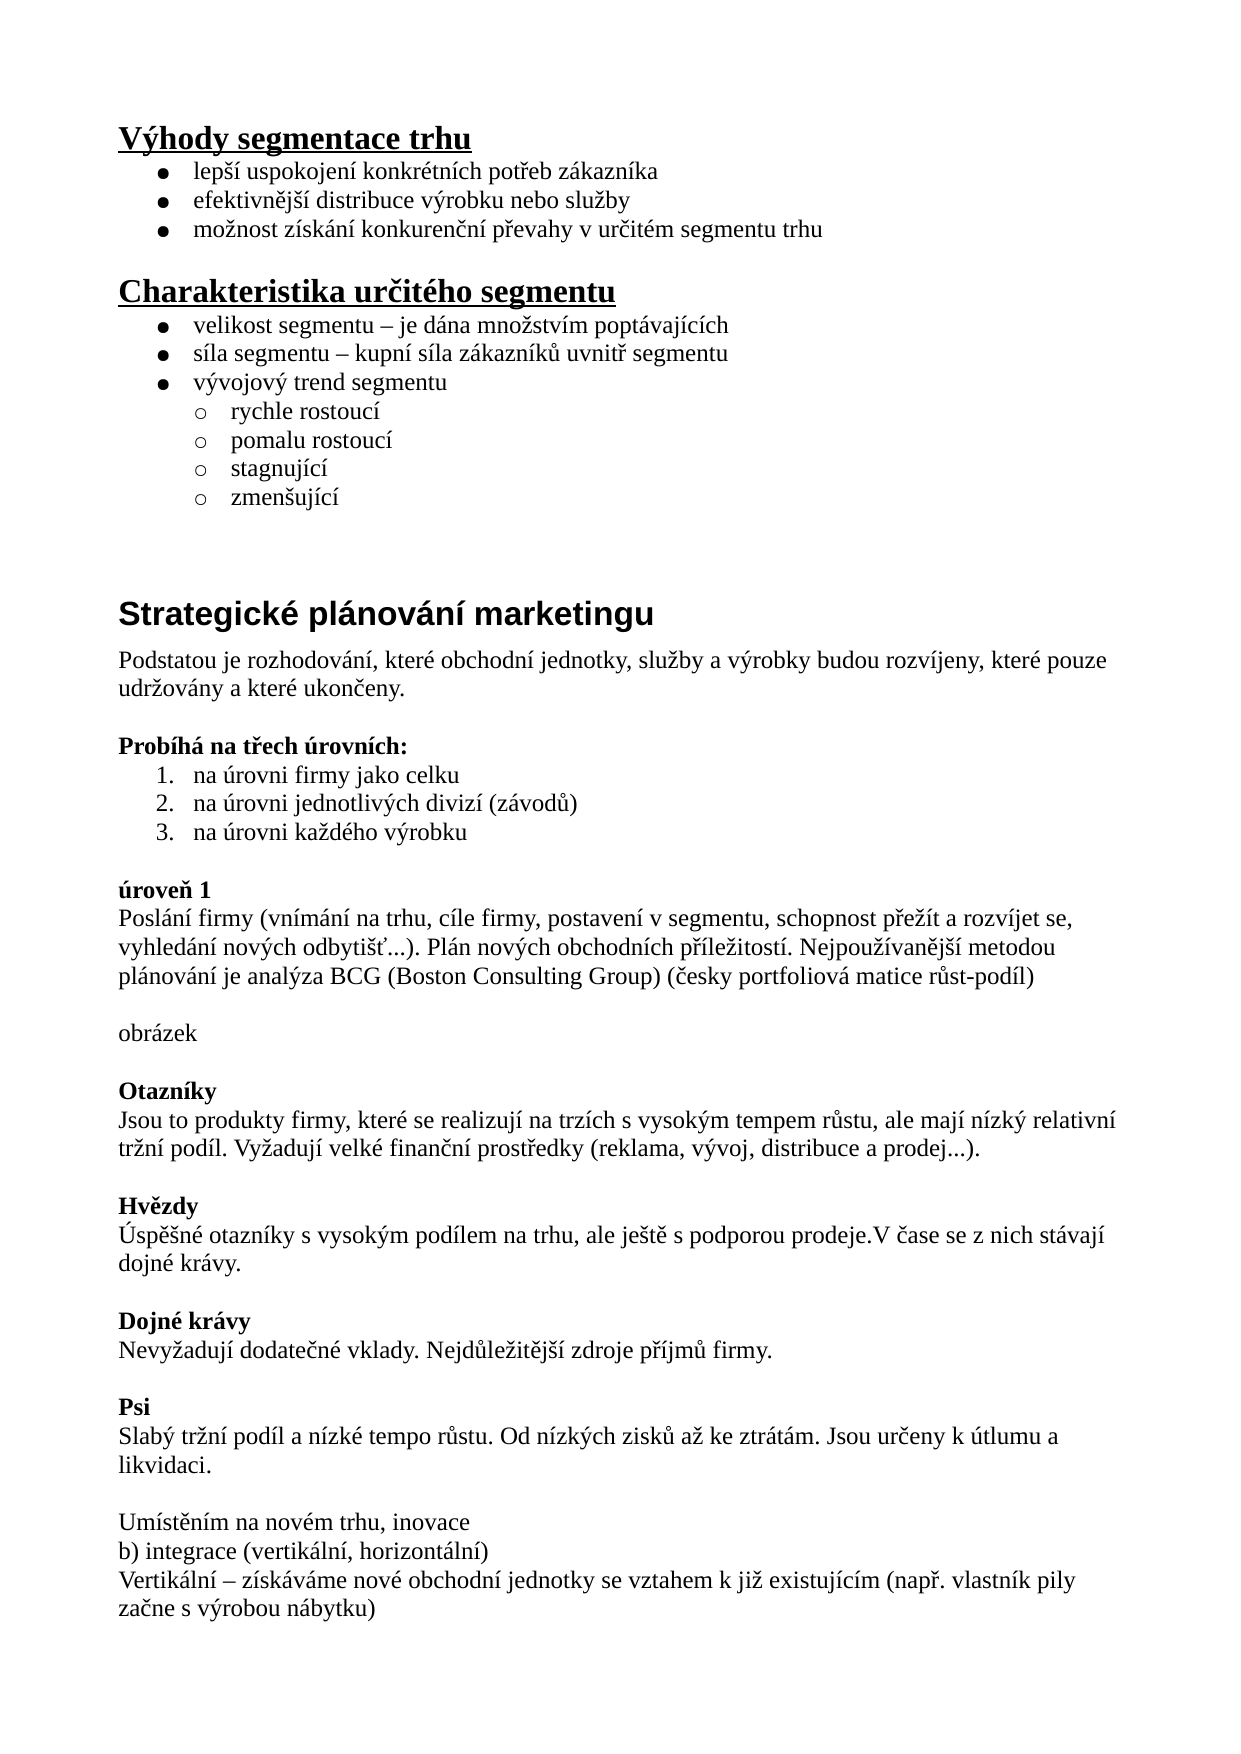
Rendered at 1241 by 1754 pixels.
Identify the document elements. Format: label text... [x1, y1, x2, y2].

list lepší uspokojení konkrétních potřeb zákazníka [156, 156, 1122, 185]
text Probíhá na třech úrovních: [118, 731, 1122, 760]
list možnost získání konkurenční převahy v určitém segmentu trhu [156, 214, 1122, 243]
list pomalu rostoucí [193, 425, 1122, 453]
text Výhody segmentace trhu [118, 118, 1122, 156]
text Hvězdy [118, 1191, 1122, 1220]
text Poslání firmy (vnímání na trhu, cíle firmy, postavení v segmentu, schopnost přežít a rozvíjet se, vyhledání nových odbytišť...). Plán nových obchodních příležitostí. Nejpoužívanější metodou plánování je analýza BCG (Boston Consulting Group) (česky portfoliová matice růst-podíl) [118, 903, 1122, 990]
list vývojový trend segmentu [156, 367, 1122, 396]
text Psi [118, 1392, 1122, 1421]
text b) integrace (vertikální, horizontální) [118, 1536, 1122, 1565]
text Jsou to produkty firmy, které se realizují na trzích s vysokým tempem růstu, ale mají nízký relativní tržní podíl. Vyžadují velké finanční prostředky (reklama, vývoj, distribuce a prodej...). [118, 1105, 1122, 1162]
text Vertikální – získáváme nové obchodní jednotky se vztahem k již existujícím (např. vlastník pily začne s výrobou nábytku) [118, 1565, 1122, 1622]
list velikost segmentu – je dána množstvím poptávajících [156, 310, 1122, 338]
text Slabý tržní podíl a nízké tempo růstu. Od nízkých zisků až ke ztrátám. Jsou určeny k útlumu a likvidaci. [118, 1421, 1122, 1478]
text Nevyžadují dodatečné vklady. Nejdůležitější zdroje příjmů firmy. [118, 1335, 1122, 1363]
text Umístěním na novém trhu, inovace [118, 1507, 1122, 1536]
list zmenšující [193, 482, 1122, 511]
subtitle Strategické plánování marketingu [118, 593, 1122, 632]
list na úrovni každého výrobku [156, 817, 1122, 846]
list síla segmentu – kupní síla zákazníků uvnitř segmentu [156, 338, 1122, 367]
list efektivnější distribuce výrobku nebo služby [156, 185, 1122, 214]
text Úspěšné otazníky s vysokým podílem na trhu, ale ještě s podporou prodeje.V čase se z nich stávají dojné krávy. [118, 1220, 1122, 1277]
text Podstatou je rozhodování, které obchodní jednotky, služby a výrobky budou rozvíjeny, které pouze udržovány a které ukončeny. [118, 645, 1122, 702]
text úroveň 1 [118, 875, 1122, 903]
list na úrovni jednotlivých divizí (závodů) [156, 788, 1122, 817]
text Charakteristika určitého segmentu [118, 271, 1122, 310]
list stagnující [193, 453, 1122, 482]
text Otazníky [118, 1076, 1122, 1105]
text obrázek [118, 1018, 1122, 1047]
list na úrovni firmy jako celku [156, 760, 1122, 788]
list rychle rostoucí [193, 396, 1122, 425]
text Dojné krávy [118, 1306, 1122, 1335]
